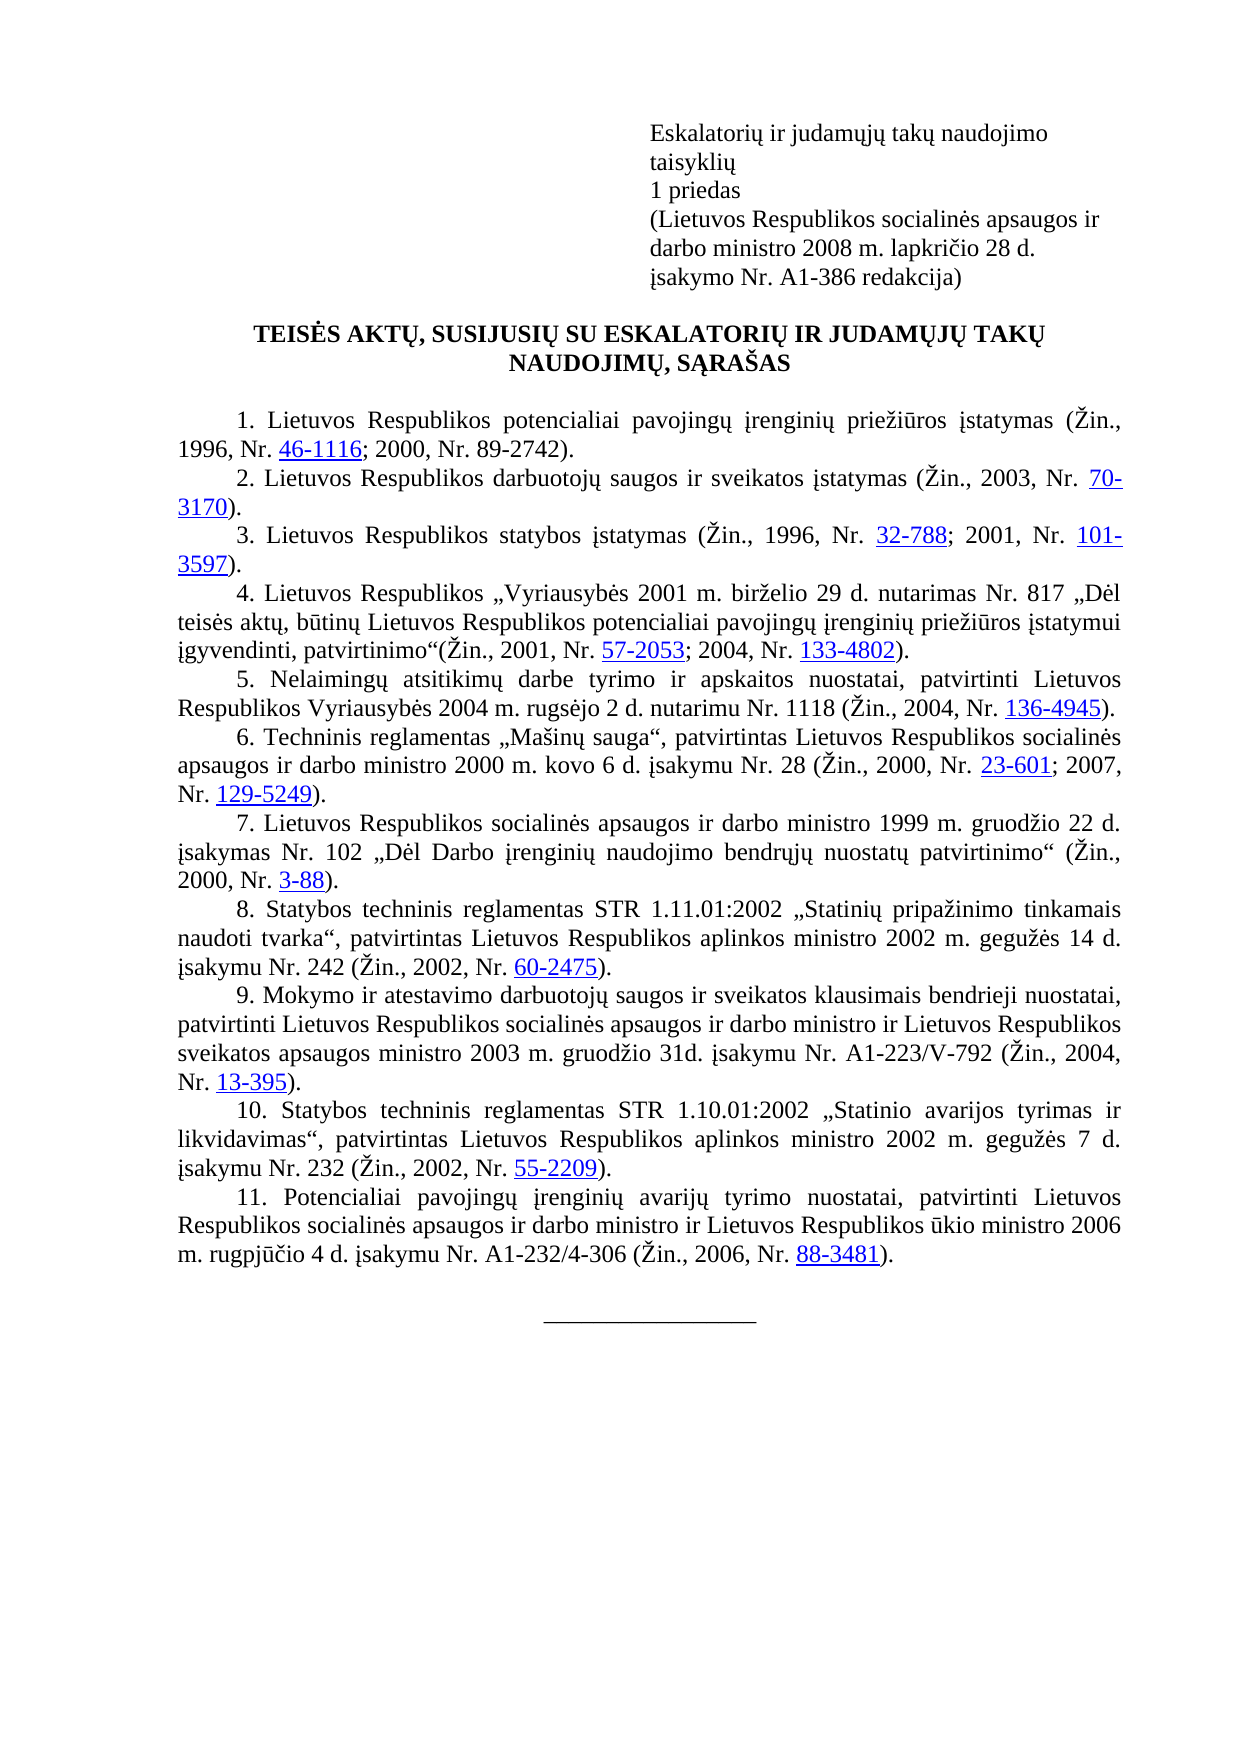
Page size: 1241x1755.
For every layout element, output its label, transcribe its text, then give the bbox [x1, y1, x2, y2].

text 8. Statybos techninis reglamentas STR 1.11.01:2002 „Statinių pripažinimo tinkamais naudoti tvarka“, patvirtintas Lietuvos Respublikos aplinkos ministro 2002 m. gegužės 14 d. įsakymu Nr. 242 (Žin., 2002, Nr. 60-2475). [177, 894, 1122, 981]
text 3. Lietuvos Respublikos statybos įstatymas (Žin., 1996, Nr. 32-788; 2001, Nr. 101-3597). [177, 521, 1122, 578]
text taisyklių [649, 147, 1122, 176]
text įsakymo Nr. A1-386 redakcija) [649, 262, 1122, 291]
text _________________ [177, 1297, 1122, 1326]
text 2. Lietuvos Respublikos darbuotojų saugos ir sveikatos įstatymas (Žin., 2003, Nr. 70-3170). [177, 463, 1122, 521]
text 5. Nelaimingų atsitikimų darbe tyrimo ir apskaitos nuostatai, patvirtinti Lietuvos Respublikos Vyriausybės 2004 m. rugsėjo 2 d. nutarimu Nr. 1118 (Žin., 2004, Nr. 136-4945). [177, 664, 1122, 722]
text 11. Potencialiai pavojingų įrenginių avarijų tyrimo nuostatai, patvirtinti Lietuvos Respublikos socialinės apsaugos ir darbo ministro ir Lietuvos Respublikos ūkio ministro 2006 m. rugpjūčio 4 d. įsakymu Nr. A1-232/4-306 (Žin., 2006, Nr. 88-3481). [177, 1182, 1122, 1268]
text 10. Statybos techninis reglamentas STR 1.10.01:2002 „Statinio avarijos tyrimas ir likvidavimas“, patvirtintas Lietuvos Respublikos aplinkos ministro 2002 m. gegužės 7 d. įsakymu Nr. 232 (Žin., 2002, Nr. 55-2209). [177, 1096, 1122, 1182]
text (Lietuvos Respublikos socialinės apsaugos ir [649, 204, 1122, 233]
text 1 priedas [649, 176, 1122, 204]
text 6. Techninis reglamentas „Mašinų sauga“, patvirtintas Lietuvos Respublikos socialinės apsaugos ir darbo ministro 2000 m. kovo 6 d. įsakymu Nr. 28 (Žin., 2000, Nr. 23-601; 2007, Nr. 129-5249). [177, 722, 1122, 808]
text 1. Lietuvos Respublikos potencialiai pavojingų įrenginių priežiūros įstatymas (Žin., 1996, Nr. 46-1116; 2000, Nr. 89-2742). [177, 406, 1122, 463]
text 4. Lietuvos Respublikos „Vyriausybės 2001 m. birželio 29 d. nutarimas Nr. 817 „Dėl teisės aktų, būtinų Lietuvos Respublikos potencialiai pavojingų įrenginių priežiūros įstatymui įgyvendinti, patvirtinimo“(Žin., 2001, Nr. 57-2053; 2004, Nr. 133-4802). [177, 578, 1122, 664]
text 9. Mokymo ir atestavimo darbuotojų saugos ir sveikatos klausimais bendrieji nuostatai, patvirtinti Lietuvos Respublikos socialinės apsaugos ir darbo ministro ir Lietuvos Respublikos sveikatos apsaugos ministro 2003 m. gruodžio 31d. įsakymu Nr. A1-223/V-792 (Žin., 2004, Nr. 13-395). [177, 981, 1122, 1096]
text TEISĖS AKTŲ, SUSIJUSIŲ SU ESKALATORIŲ IR JUDAMŲJŲ TAKŲ NAUDOJIMŲ, SĄRAŠAS [177, 319, 1122, 377]
text Eskalatorių ir judamųjų takų naudojimo [649, 118, 1122, 147]
text darbo ministro 2008 m. lapkričio 28 d. [649, 233, 1122, 262]
text 7. Lietuvos Respublikos socialinės apsaugos ir darbo ministro 1999 m. gruodžio 22 d. įsakymas Nr. 102 „Dėl Darbo įrenginių naudojimo bendrųjų nuostatų patvirtinimo“ (Žin., 2000, Nr. 3-88). [177, 808, 1122, 894]
